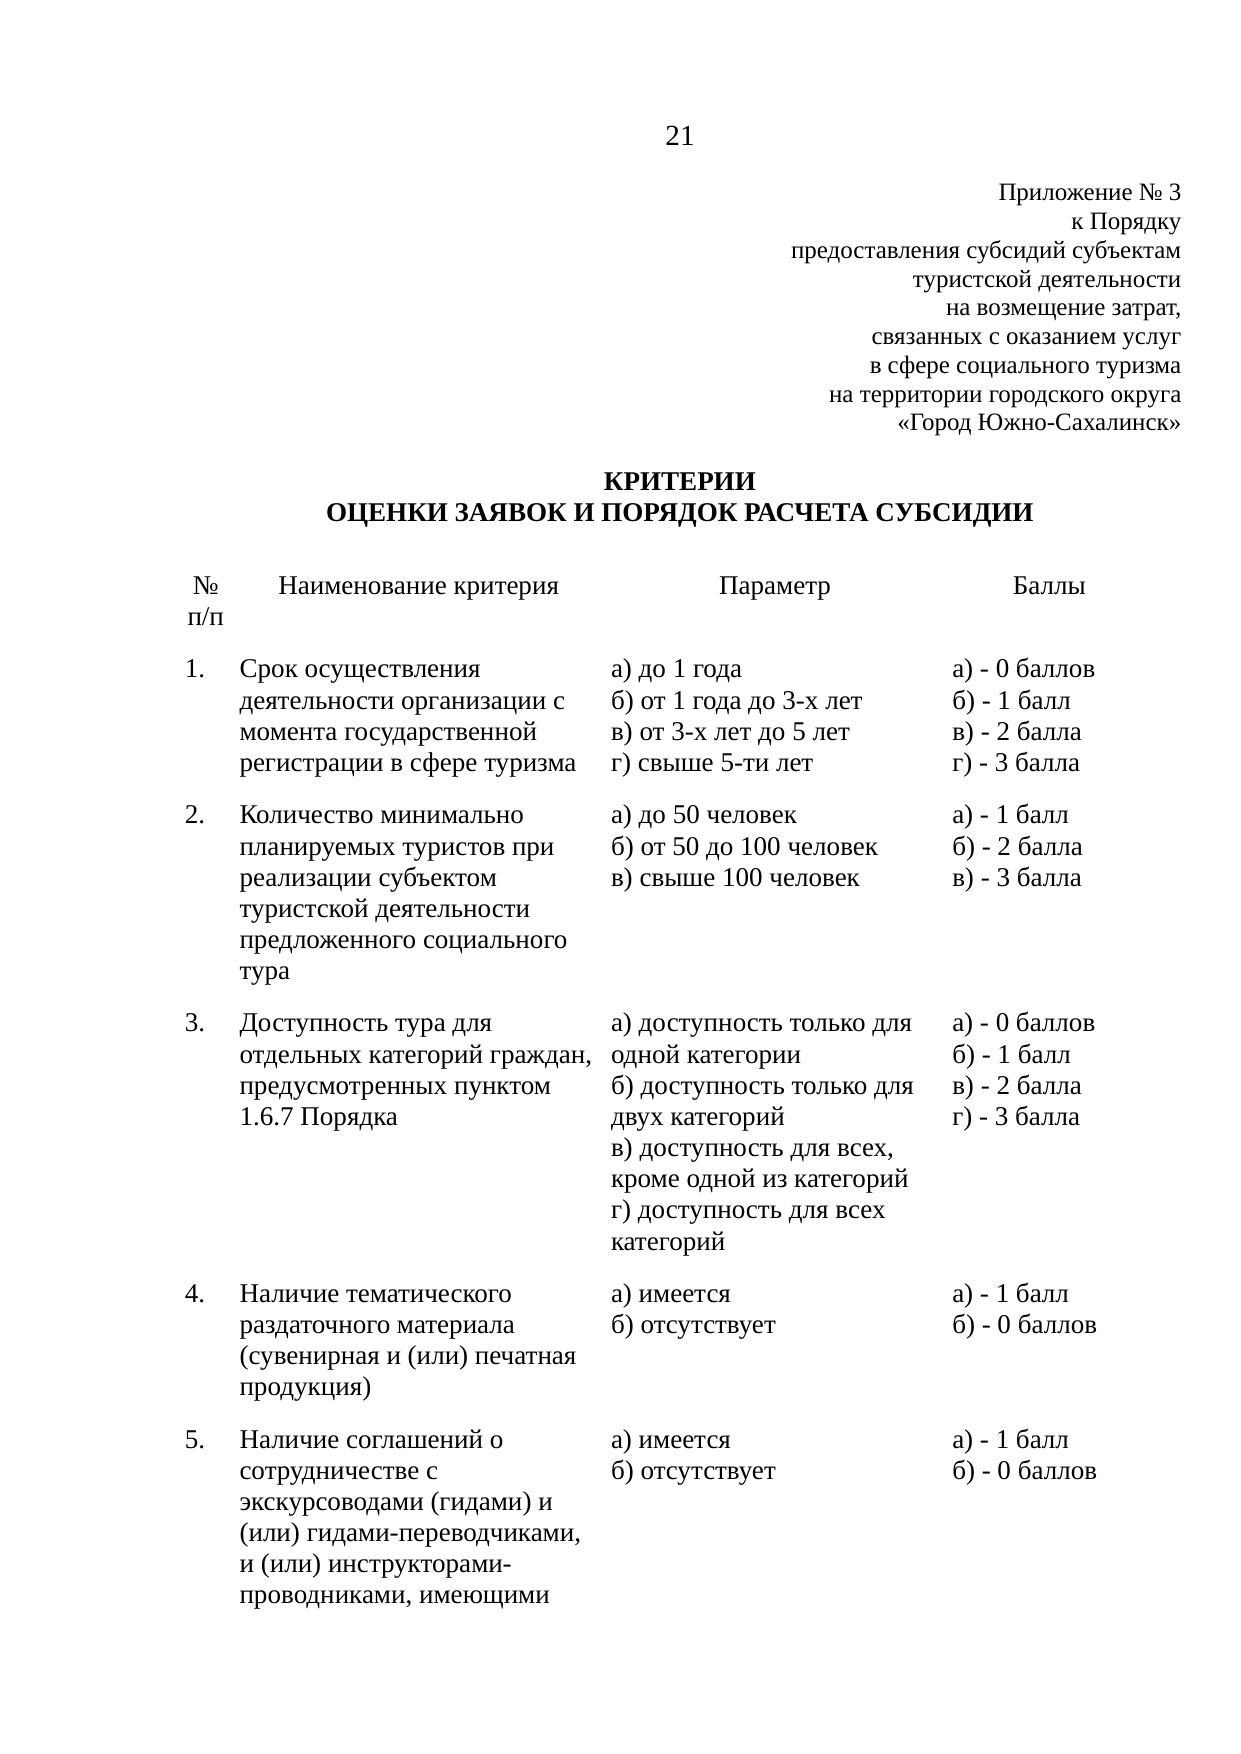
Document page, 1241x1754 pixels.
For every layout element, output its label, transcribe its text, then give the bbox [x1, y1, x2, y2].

text КРИТЕРИИ [178, 465, 1181, 496]
table_cell а) до 1 года б) от 1 года до 3-х лет в) от 3-х лет до 5 лет г) свыше 5-ти лет [604, 642, 946, 788]
table_cell а) имеется б) отсутствует [604, 1266, 946, 1412]
table_header № п/п [178, 559, 233, 642]
text в сфере социального туризма [178, 350, 1181, 379]
table_cell 2. [178, 788, 233, 996]
table_cell а) - 1 балл б) - 0 баллов [946, 1412, 1153, 1620]
table_cell Доступность тура для отдельных категорий граждан, предусмотренных пунктом 1.6.7 Порядка [233, 996, 604, 1266]
text туристской деятельности [178, 264, 1181, 292]
text к Порядку [178, 206, 1181, 235]
table_cell а) до 50 человек б) от 50 до 100 человек в) свыше 100 человек [604, 788, 946, 996]
table_header Наименование критерия [233, 559, 604, 642]
table_cell а) - 0 баллов б) - 1 балл в) - 2 балла г) - 3 балла [946, 642, 1153, 788]
table_header Параметр [604, 559, 946, 642]
table_cell 5. [178, 1412, 233, 1620]
table_cell а) - 0 баллов б) - 1 балл в) - 2 балла г) - 3 балла [946, 996, 1153, 1266]
text связанных с оказанием услуг [178, 321, 1181, 350]
table_cell 1. [178, 642, 233, 788]
text на возмещение затрат, [178, 292, 1181, 321]
table_cell Количество минимально планируемых туристов при реализации субъектом туристской деятельности предложенного социального тура [233, 788, 604, 996]
table_cell а) имеется б) отсутствует [604, 1412, 946, 1620]
table_cell Наличие соглашений о сотрудничестве с экскурсоводами (гидами) и (или) гидами-переводчиками, и (или) инструкторами-проводниками, имеющими [233, 1412, 604, 1620]
table_cell 4. [178, 1266, 233, 1412]
table_header Баллы [946, 559, 1153, 642]
text на территории городского округа [178, 379, 1181, 407]
table_cell Наличие тематического раздаточного материала (сувенирная и (или) печатная продукция) [233, 1266, 604, 1412]
table_cell а) - 1 балл б) - 0 баллов [946, 1266, 1153, 1412]
table_cell 3. [178, 996, 233, 1266]
table_cell Срок осуществления деятельности организации с момента государственной регистрации в сфере туризма [233, 642, 604, 788]
table_cell а) - 1 балл б) - 2 балла в) - 3 балла [946, 788, 1153, 996]
text «Город Южно-Сахалинск» [178, 407, 1181, 436]
table_cell а) доступность только для одной категории б) доступность только для двух категорий в) доступность для всех, кроме одной из категорий г) доступность для всех категорий [604, 996, 946, 1266]
text предоставления субсидий субъектам [178, 235, 1181, 264]
text ОЦЕНКИ ЗАЯВОК И ПОРЯДОК РАСЧЕТА СУБСИДИИ [178, 496, 1181, 527]
text Приложение № 3 [178, 177, 1181, 206]
